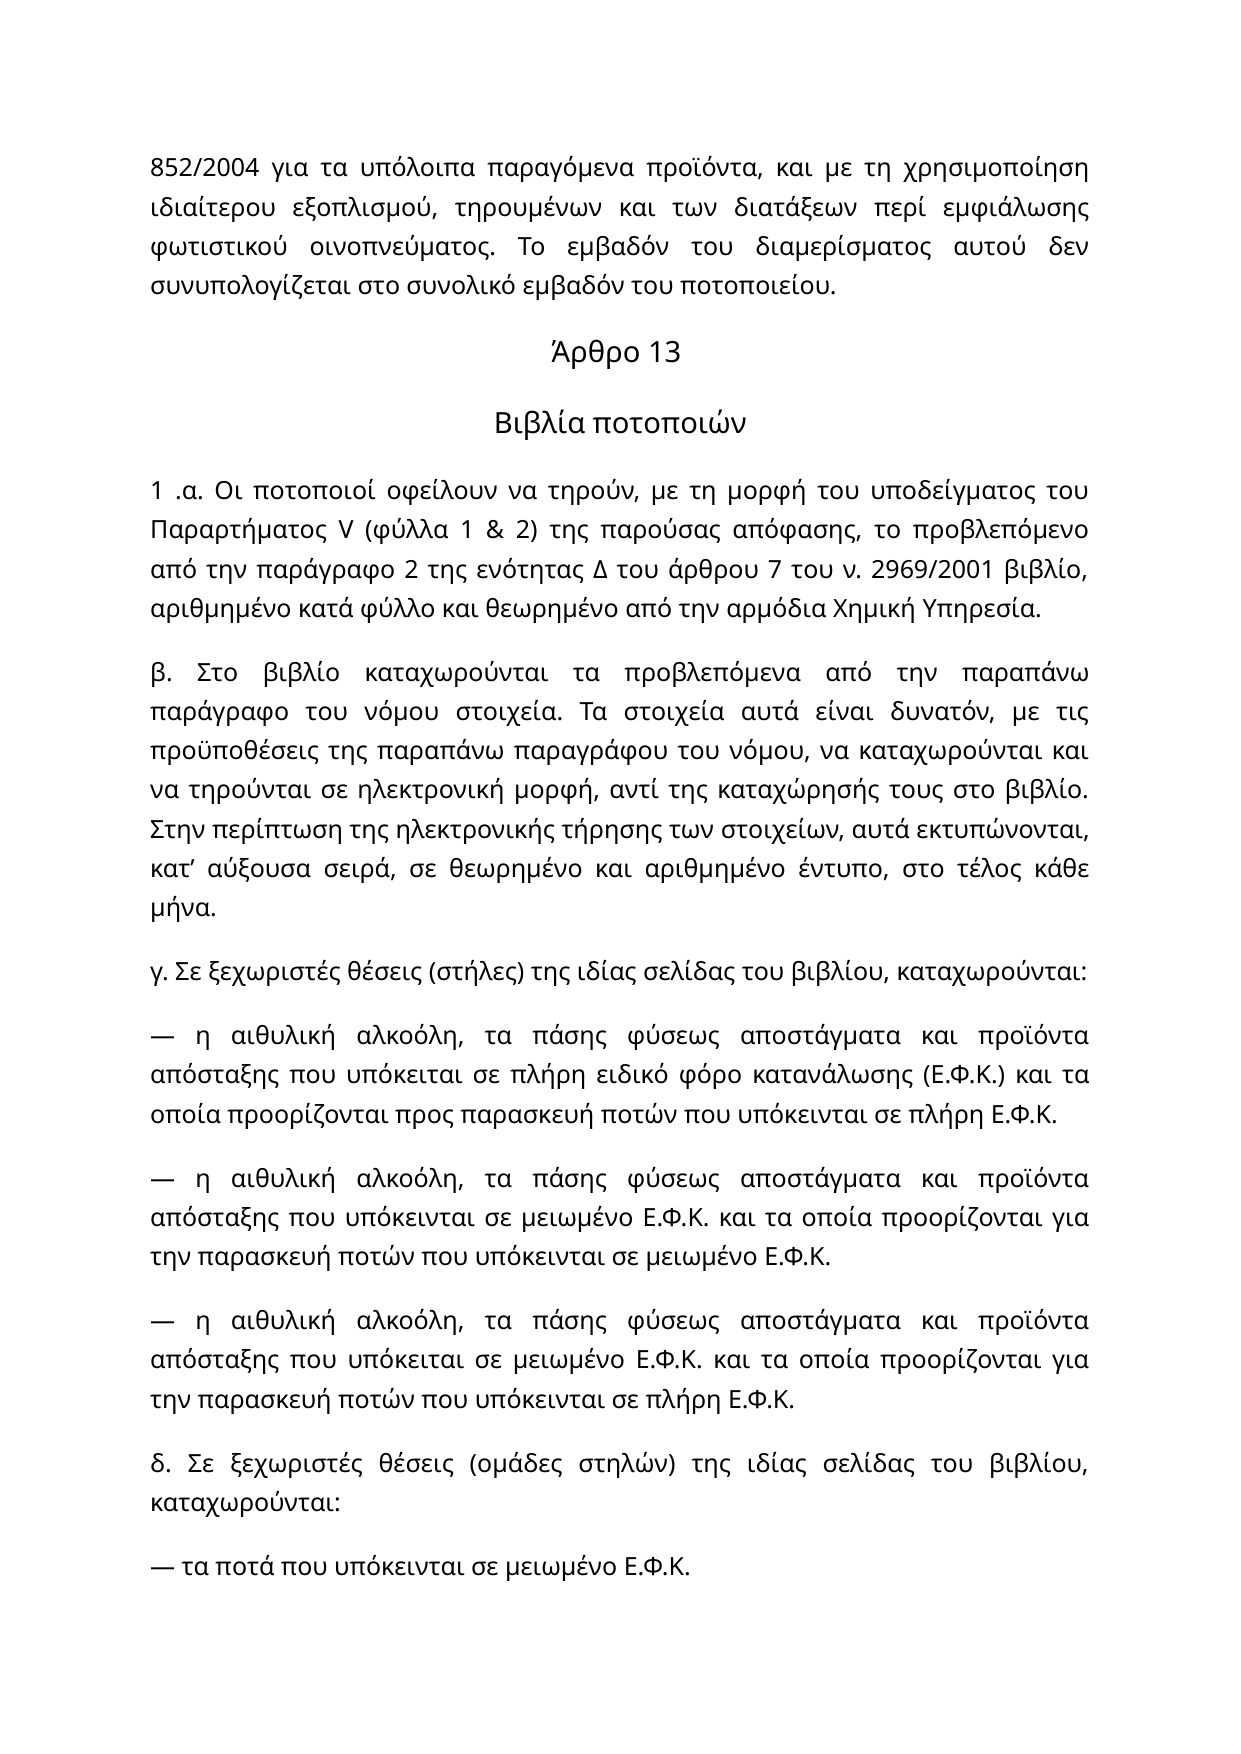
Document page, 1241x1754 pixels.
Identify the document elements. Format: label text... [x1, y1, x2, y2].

text γ. Σε ξεχωριστές θέσεις (στήλες) της ιδίας σελίδας του βιβλίου, καταχωρούνται: [150, 954, 1090, 988]
subtitle Άρθρο 13 [150, 332, 1090, 371]
text — η αιθυλική αλκοόλη, τα πάσης φύσεως αποστάγματα και προϊόντα απόσταξης που υπόκειται σε μειωμένο Ε.Φ.Κ. και τα οποία προορίζονται για την παρασκευή ποτών που υπόκεινται σε πλήρη Ε.Φ.Κ. [150, 1303, 1090, 1415]
text — τα ποτά που υπόκεινται σε μειωμένο Ε.Φ.Κ. [150, 1549, 1090, 1583]
subtitle Βιβλία ποτοποιών [150, 402, 1090, 442]
text 852/2004 για τα υπόλοιπα παραγόμενα προϊόντα, και με τη χρησιμοποίηση ιδιαίτερου εξοπλισμού, τηρουμένων και των διατάξεων περί εμφιάλωσης φωτιστικού οινοπνεύματος. Το εμβαδόν του διαμερίσματος αυτού δεν συνυπολογίζεται στο συνολικό εμβαδόν του ποτοποιείου. [150, 150, 1090, 302]
text δ. Σε ξεχωριστές θέσεις (ομάδες στηλών) της ιδίας σελίδας του βιβλίου, καταχωρούνται: [150, 1445, 1090, 1519]
text 1 .α. Οι ποτοποιοί οφείλουν να τηρούν, με τη μορφή του υποδείγματος του Παραρτήματος V (φύλλα 1 & 2) της παρούσας απόφασης, το προβλεπόμενο από την παράγραφο 2 της ενότητας Δ του άρθρου 7 του ν. 2969/2001 βιβλίο, αριθμημένο κατά φύλλο και θεωρημένο από την αρμόδια Χημική Υπηρεσία. [150, 473, 1090, 624]
text — η αιθυλική αλκοόλη, τα πάσης φύσεως αποστάγματα και προϊόντα απόσταξης που υπόκειται σε πλήρη ειδικό φόρο κατανάλωσης (Ε.Φ.Κ.) και τα οποία προορίζονται προς παρασκευή ποτών που υπόκεινται σε πλήρη Ε.Φ.Κ. [150, 1018, 1090, 1130]
text — η αιθυλική αλκοόλη, τα πάσης φύσεως αποστάγματα και προϊόντα απόσταξης που υπόκεινται σε μειωμένο Ε.Φ.Κ. και τα οποία προορίζονται για την παρασκευή ποτών που υπόκεινται σε μειωμένο Ε.Φ.Κ. [150, 1160, 1090, 1273]
text β. Στο βιβλίο καταχωρούνται τα προβλεπόμενα από την παραπάνω παράγραφο του νόμου στοιχεία. Τα στοιχεία αυτά είναι δυνατόν, με τις προϋποθέσεις της παραπάνω παραγράφου του νόμου, να καταχωρούνται και να τηρούνται σε ηλεκτρονική μορφή, αντί της καταχώρησής τους στο βιβλίο. Στην περίπτωση της ηλεκτρονικής τήρησης των στοιχείων, αυτά εκτυπώνονται, κατ’ αύξουσα σειρά, σε θεωρημένο και αριθμημένο έντυπο, στο τέλος κάθε μήνα. [150, 654, 1090, 924]
